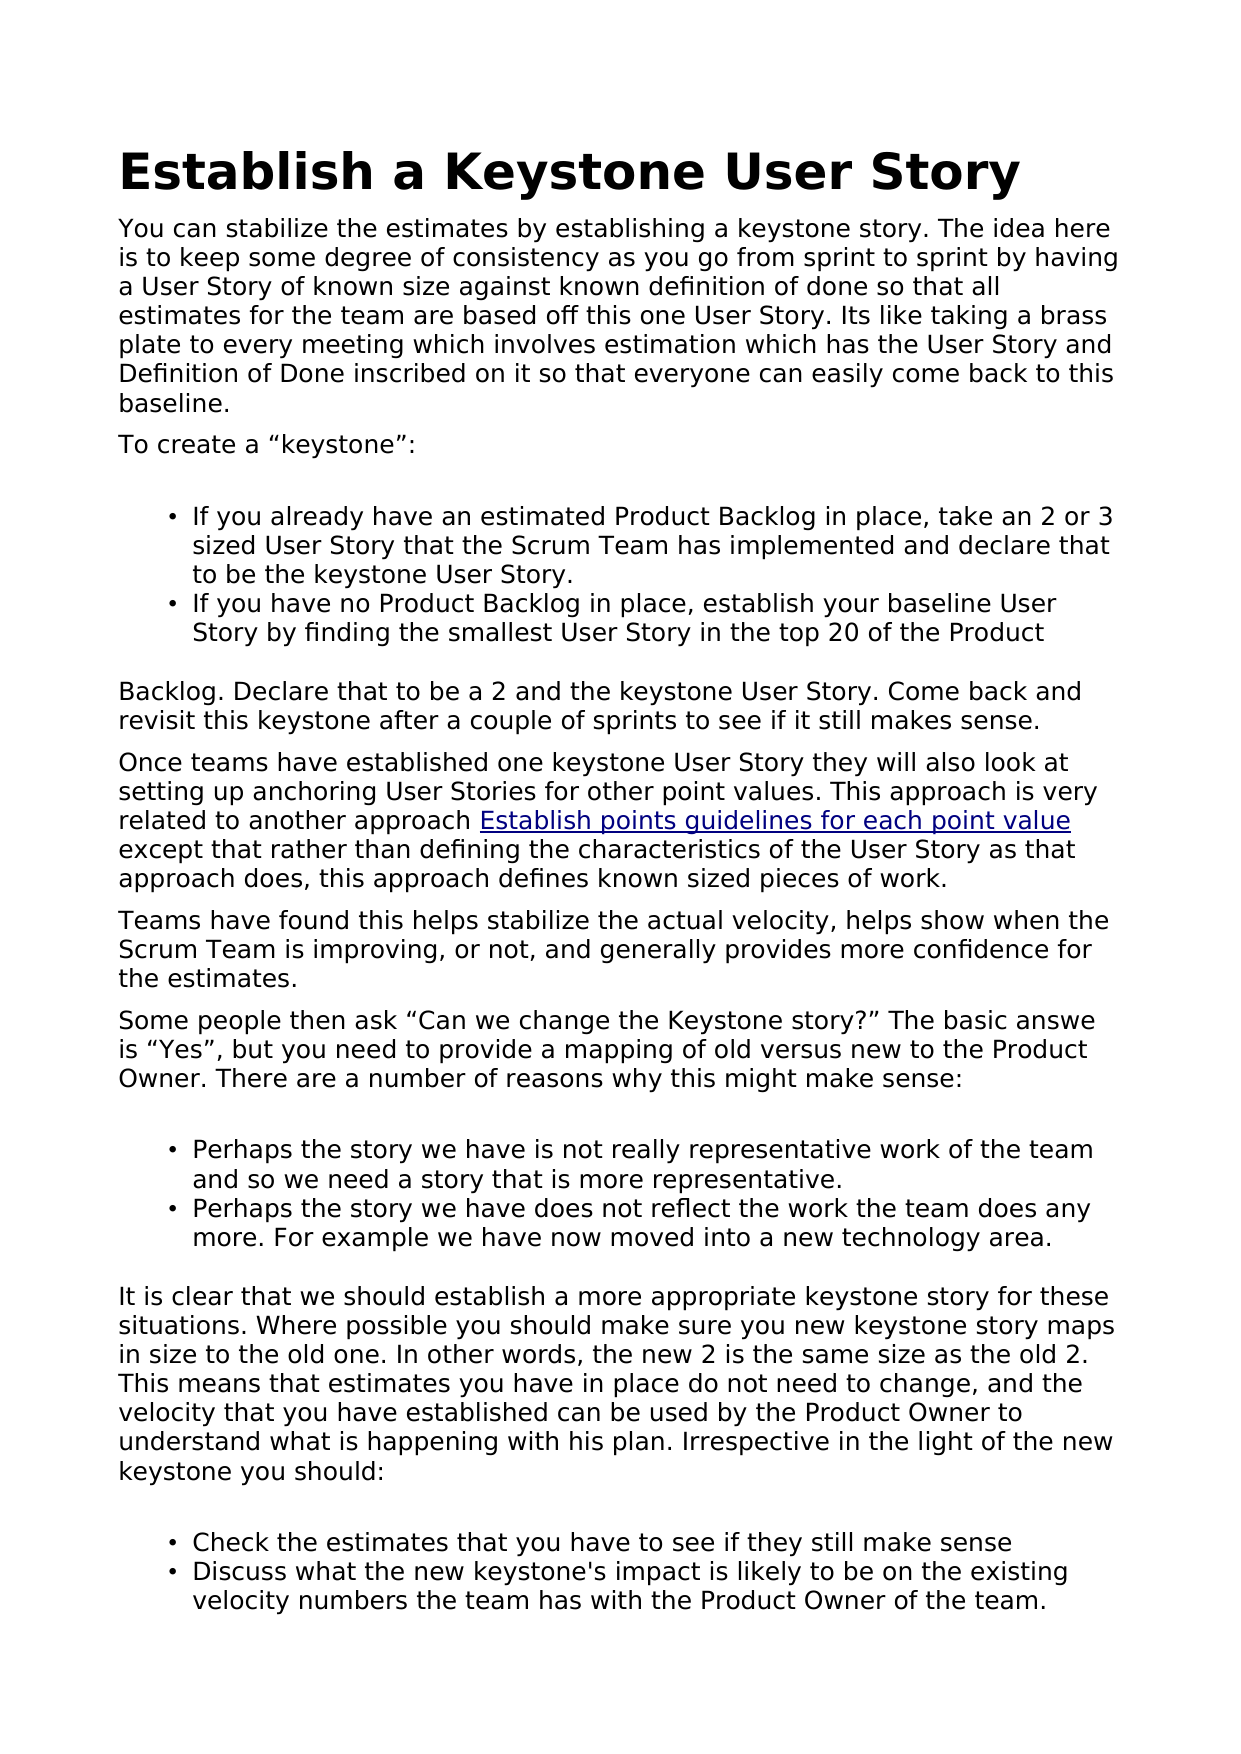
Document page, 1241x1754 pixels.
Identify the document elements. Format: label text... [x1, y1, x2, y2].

text It is clear that we should establish a more appropriate keystone story for these situations. Where possible you should make sure you new keystone story maps in size to the old one. In other words, the new 2 is the same size as the old 2. This means that estimates you have in place do not need to change, and the velocity that you have established can be used by the Product Owner to understand what is happening with his plan. Irrespective in the light of the new keystone you should: [118, 1282, 1122, 1486]
list Discuss what the new keystone's impact is likely to be on the existing velocity numbers the team has with the Product Owner of the team. [177, 1557, 1122, 1615]
text Teams have found this helps stabilize the actual velocity, helps show when the Scrum Team is improving, or not, and generally provides more confidence for the estimates. [118, 906, 1122, 994]
list If you already have an estimated Product Backlog in place, take an 2 or 3 sized User Story that the Scrum Team has implemented and declare that to be the keystone User Story. [177, 502, 1122, 589]
text Some people then ask “Can we change the Keystone story?” The basic answe is “Yes”, but you need to provide a mapping of old versus new to the Product Owner. There are a number of reasons why this might make sense: [118, 1006, 1122, 1094]
text Backlog. Declare that to be a 2 and the keystone User Story. Come back and revisit this keystone after a couple of sprints to see if it still makes sense. [118, 677, 1122, 735]
list If you have no Product Backlog in place, establish your baseline User Story by finding the smallest User Story in the top 20 of the Product [177, 589, 1122, 647]
list Perhaps the story we have does not reflect the work the team does any more. For example we have now moved into a new technology area. [177, 1194, 1122, 1252]
list Perhaps the story we have is not really representative work of the team and so we need a story that is more representative. [177, 1136, 1122, 1194]
text Once teams have established one keystone User Story they will also look at setting up anchoring User Stories for other point values. This approach is very related to another approach Establish points guidelines for each point value except that rather than defining the characteristics of the User Story as that approach does, this approach defines known sized pieces of work. [118, 748, 1122, 894]
text To create a “keystone”: [118, 431, 1122, 460]
text You can stabilize the estimates by establishing a keystone story. The idea here is to keep some degree of consistency as you go from sprint to sprint by having a User Story of known size against known definition of done so that all estimates for the team are based off this one User Story. Its like taking a brass plate to every meeting which involves estimation which has the User Story and Definition of Done inscribed on it so that everyone can easily come back to this baseline. [118, 214, 1122, 418]
subtitle Establish a Keystone User Story [118, 143, 1122, 201]
list Check the estimates that you have to see if they still make sense [177, 1528, 1122, 1557]
